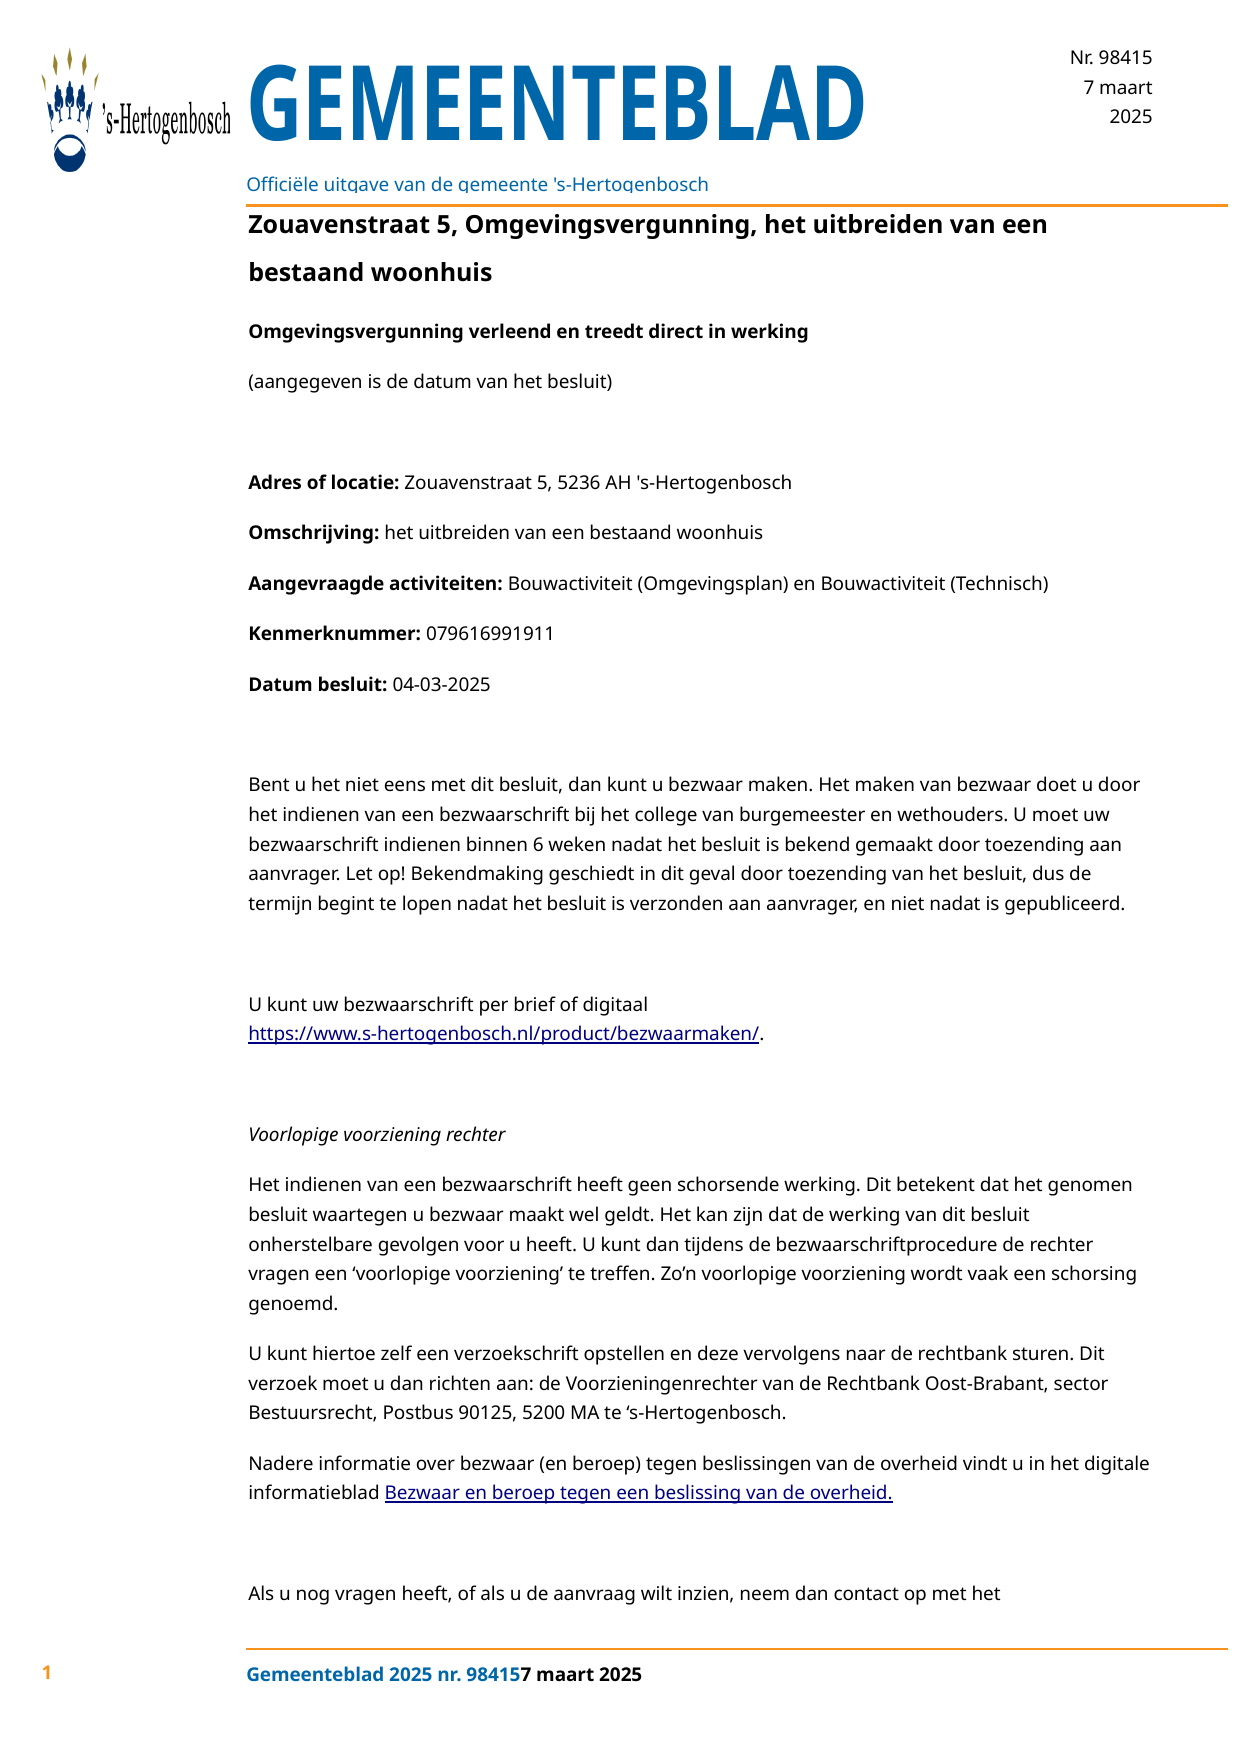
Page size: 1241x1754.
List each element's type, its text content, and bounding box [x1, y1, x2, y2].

text U kunt uw bezwaarschrift per brief of digitaal https://www.s-hertogenbosch.nl/product/bezwaarmaken/. [248, 991, 1152, 1046]
text Voorlopige voorziening rechter [248, 1121, 1152, 1147]
text Bent u het niet eens met dit besluit, dan kunt u bezwaar maken. Het maken van bezwaar doet u door het indienen van een bezwaarschrift bij het college van burgemeester en wethouders. U moet uw bezwaarschrift indienen binnen 6 weken nadat het besluit is bekend gemaakt door toezending aan aanvrager. Let op! Bekendmaking geschiedt in dit geval door toezending van het besluit, dus de termijn begint te lopen nadat het besluit is verzonden aan aanvrager, en niet nadat is gepubliceerd. [248, 772, 1152, 916]
text U kunt hiertoe zelf een verzoekschrift opstellen en deze vervolgens naar de rechtbank sturen. Dit verzoek moet u dan richten aan: de Voorzieningenrechter van de Rechtbank Oost-Brabant, sector Bestuursrecht, Postbus 90125, 5200 MA te ‘s-Hertogenbosch. [248, 1340, 1152, 1425]
text Omschrijving: het uitbreiden van een bestaand woonhuis [248, 519, 1152, 545]
text Datum besluit: 04-03-2025 [248, 671, 1152, 697]
picture [41, 47, 231, 172]
text Omgevingsvergunning verleend en treedt direct in werking [248, 318, 1152, 344]
text (aangegeven is de datum van het besluit) [248, 368, 1152, 394]
text Zouavenstraat 5, Omgevingsvergunning, het uitbreiden van een bestaand woonhuis [248, 207, 1152, 288]
text Aangevraagde activiteiten: Bouwactiviteit (Omgevingsplan) en Bouwactiviteit (Technisch) [248, 570, 1152, 596]
text Adres of locatie: Zouavenstraat 5, 5236 AH 's-Hertogenbosch [248, 469, 1152, 495]
text Kenmerknummer: 079616991911 [248, 620, 1152, 646]
text Het indienen van een bezwaarschrift heeft geen schorsende werking. Dit betekent dat het genomen besluit waartegen u bezwaar maakt wel geldt. Het kan zijn dat de werking van dit besluit onherstelbare gevolgen voor u heeft. U kunt dan tijdens de bezwaarschriftprocedure de rechter vragen een ‘voorlopige voorziening’ te treffen. Zo’n voorlopige voorziening wordt vaak een schorsing genoemd. [248, 1172, 1152, 1316]
text Nadere informatie over bezwaar (en beroep) tegen beslissingen van de overheid vindt u in het digitale informatieblad Bezwaar en beroep tegen een beslissing van de overheid. [248, 1450, 1152, 1505]
text Als u nog vragen heeft, of als u de aanvraag wilt inzien, neem dan contact op met het [248, 1580, 1152, 1606]
